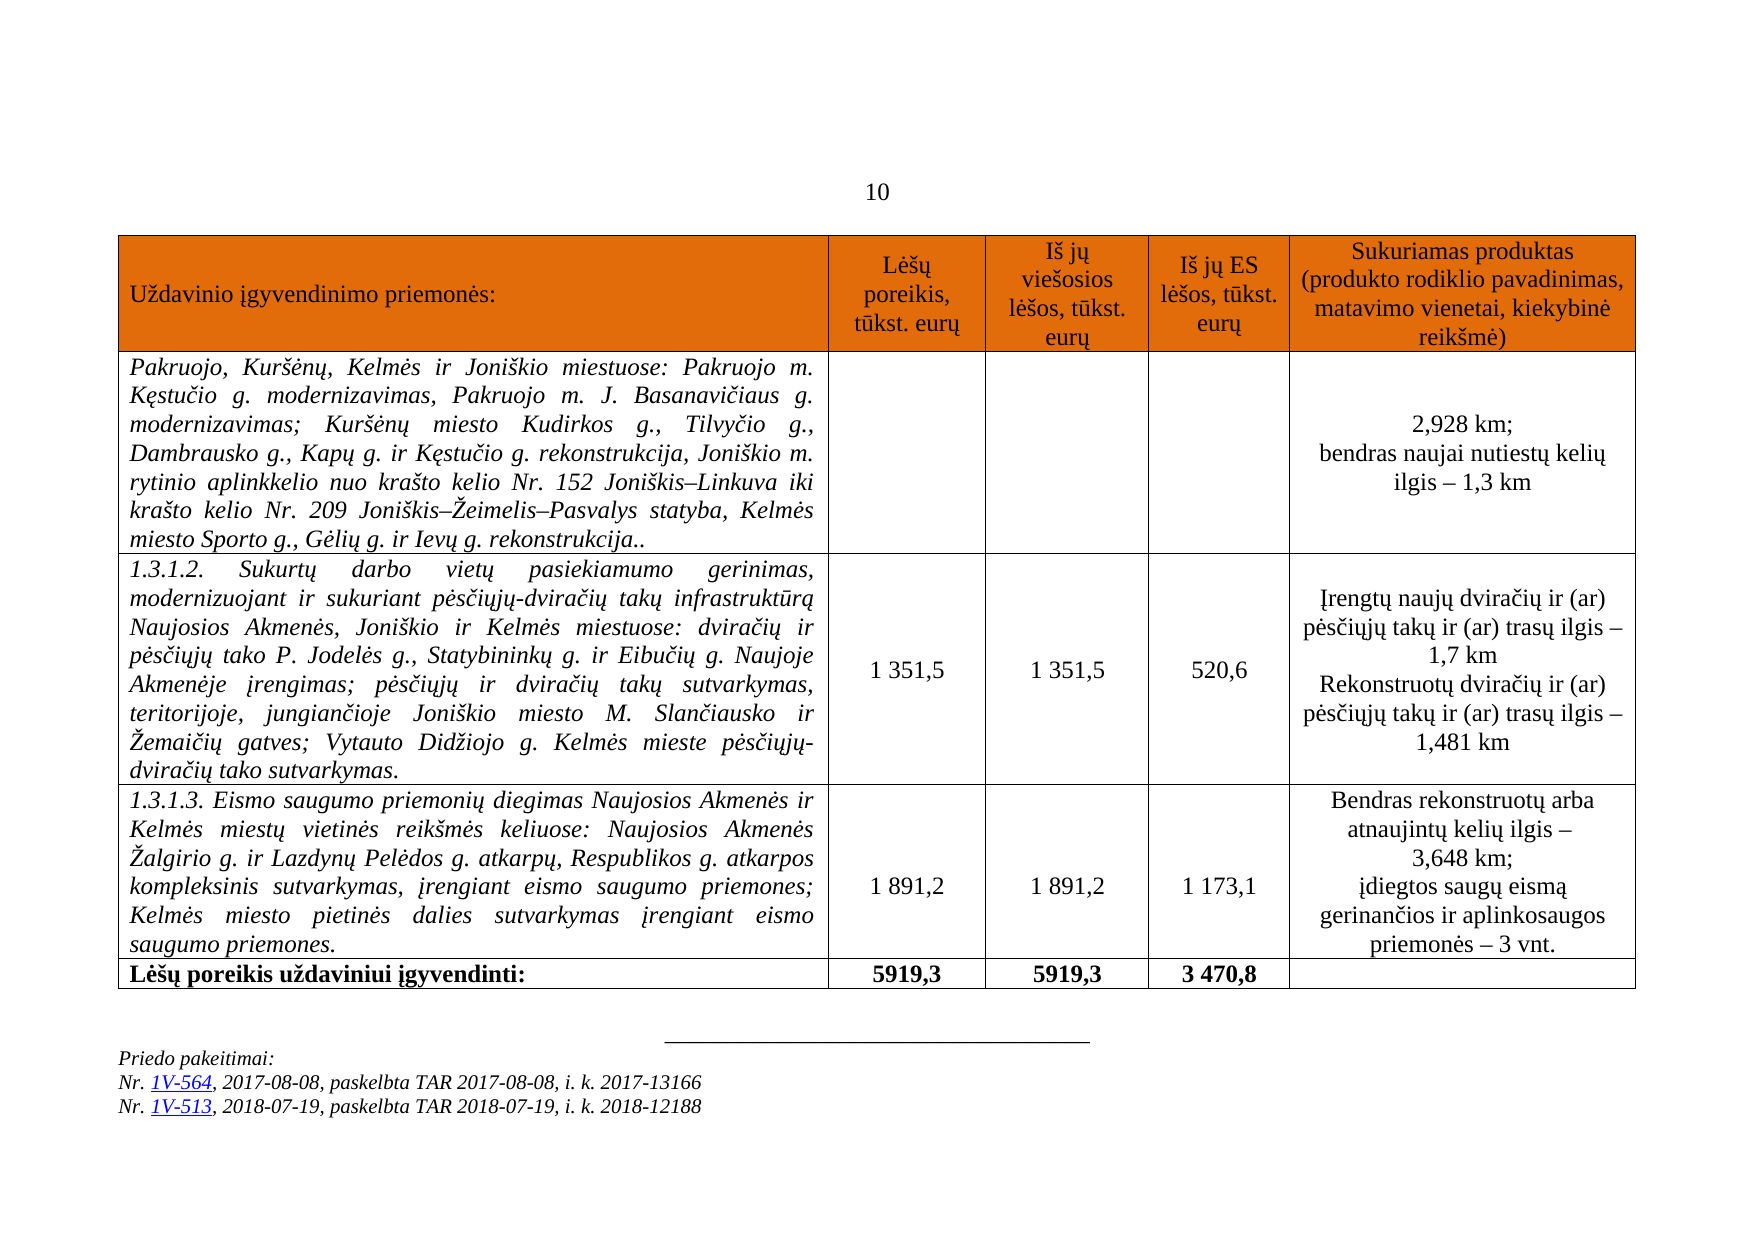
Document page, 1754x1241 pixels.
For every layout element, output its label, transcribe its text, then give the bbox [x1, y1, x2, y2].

text Nr. 1V-564, 2017-08-08, paskelbta TAR 2017-08-08, i. k. 2017-13166 [118, 1070, 1636, 1094]
table_cell 1 351,5 [986, 554, 1148, 784]
table_cell 1 173,1 [1149, 785, 1289, 958]
table_header Iš jų ES lėšos, tūkst. eurų [1149, 236, 1289, 351]
table_cell 3 470,8 [1149, 959, 1289, 987]
table_cell Įrengtų naujų dviračių ir (ar) pėsčiųjų takų ir (ar) trasų ilgis – 1,7 km Rekonstruotų dviračių ir (ar) pėsčiųjų takų ir (ar) trasų ilgis – 1,481 km [1290, 554, 1635, 784]
table_cell 1.3.1.2. Sukurtų darbo vietų pasiekiamumo gerinimas, modernizuojant ir sukuriant pėsčiųjų-dviračių takų infrastruktūrą Naujosios Akmenės, Joniškio ir Kelmės miestuose: dviračių ir pėsčiųjų tako P. Jodelės g., Statybininkų g. ir Eibučių g. Naujoje Akmenėje įrengimas; pėsčiųjų ir dviračių takų sutvarkymas, teritorijoje, jungiančioje Joniškio miesto M. Slančiausko ir Žemaičių gatves; Vytauto Didžiojo g. Kelmės mieste pėsčiųjų-dviračių tako sutvarkymas. [119, 554, 828, 784]
table_header Sukuriamas produktas (produkto rodiklio pavadinimas, matavimo vienetai, kiekybinė reikšmė) [1290, 236, 1635, 351]
table_header Lėšų poreikis, tūkst. eurų [829, 236, 985, 351]
table_cell 1 891,2 [829, 785, 985, 958]
table_header Iš jų viešosios lėšos, tūkst. eurų [986, 236, 1148, 351]
table_cell [1149, 352, 1289, 553]
table_cell 5919,3 [829, 959, 985, 987]
table_cell [1290, 959, 1635, 987]
table_cell [829, 352, 985, 553]
text Priedo pakeitimai: [118, 1046, 1636, 1070]
text Nr. 1V-513, 2018-07-19, paskelbta TAR 2018-07-19, i. k. 2018-12188 [118, 1094, 1636, 1118]
table_cell Bendras rekonstruotų arba atnaujintų kelių ilgis – 3,648 km; įdiegtos saugų eismą gerinančios ir aplinkosaugos priemonės – 3 vnt. [1290, 785, 1635, 958]
table_cell 5919,3 [986, 959, 1148, 987]
table_cell 1.3.1.3. Eismo saugumo priemonių diegimas Naujosios Akmenės ir Kelmės miestų vietinės reikšmės keliuose: Naujosios Akmenės Žalgirio g. ir Lazdynų Pelėdos g. atkarpų, Respublikos g. atkarpos kompleksinis sutvarkymas, įrengiant eismo saugumo priemones; Kelmės miesto pietinės dalies sutvarkymas įrengiant eismo saugumo priemones. [119, 785, 828, 958]
table_cell 520,6 [1149, 554, 1289, 784]
table_cell 2,928 km; bendras naujai nutiestų kelių ilgis – 1,3 km [1290, 352, 1635, 553]
table_cell 1 351,5 [829, 554, 985, 784]
table_cell 1 891,2 [986, 785, 1148, 958]
table_cell [986, 352, 1148, 553]
table_header Uždavinio įgyvendinimo priemonės: [119, 236, 828, 351]
text __________________________________ [118, 1017, 1636, 1046]
table_cell Pakruojo, Kuršėnų, Kelmės ir Joniškio miestuose: Pakruojo m. Kęstučio g. modernizavimas, Pakruojo m. J. Basanavičiaus g. modernizavimas; Kuršėnų miesto Kudirkos g., Tilvyčio g., Dambrausko g., Kapų g. ir Kęstučio g. rekonstrukcija, Joniškio m. rytinio aplinkkelio nuo krašto kelio Nr. 152 Joniškis–Linkuva iki krašto kelio Nr. 209 Joniškis–Žeimelis–Pasvalys statyba, Kelmės miesto Sporto g., Gėlių g. ir Ievų g. rekonstrukcija.. [119, 352, 828, 553]
table_cell Lėšų poreikis uždaviniui įgyvendinti: [119, 959, 828, 987]
